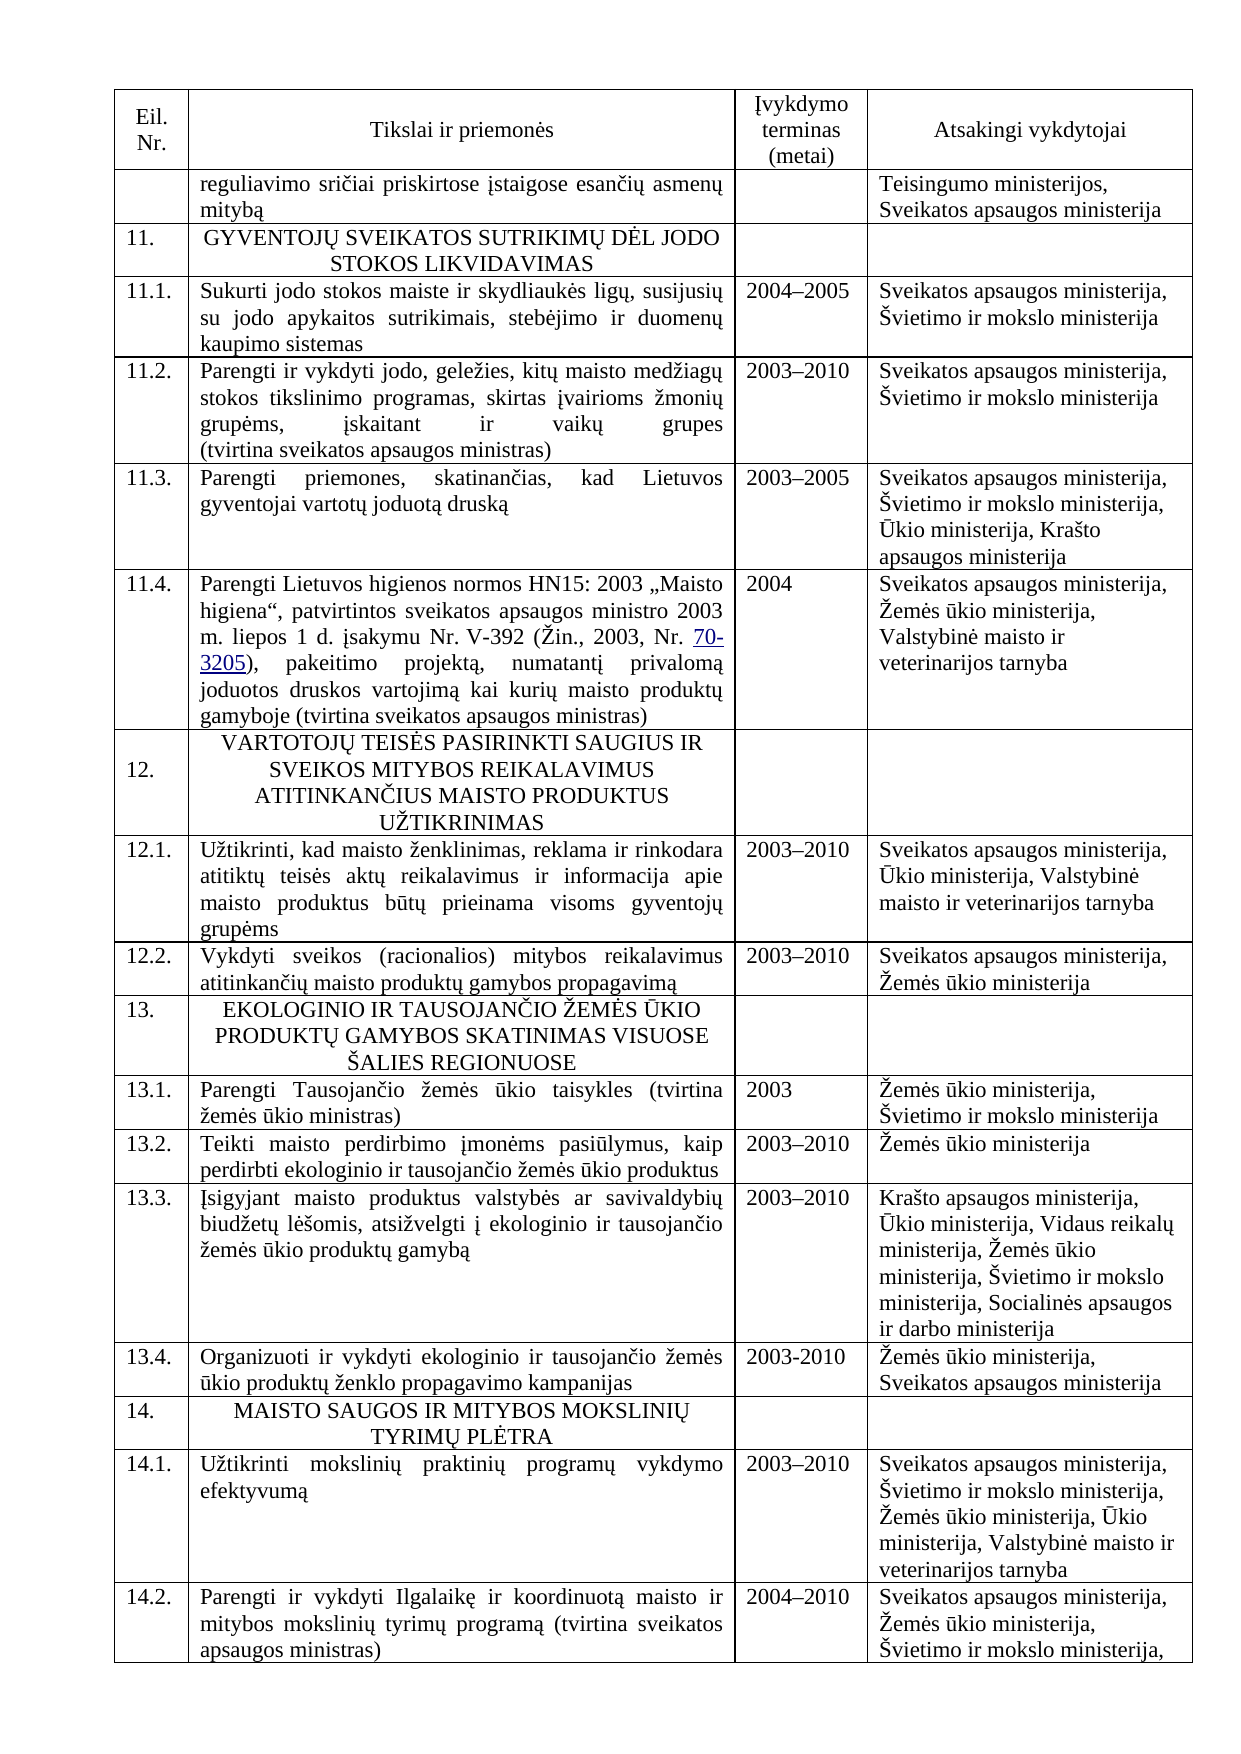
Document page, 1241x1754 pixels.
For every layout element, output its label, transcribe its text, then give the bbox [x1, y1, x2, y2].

table_cell 12.2. [115, 943, 188, 995]
table_cell Parengti ir vykdyti jodo, geležies, kitų maisto medžiagų stokos tikslinimo programas, skirtas įvairioms žmonių grupėms, įskaitant ir vaikų grupes (tvirtina sveikatos apsaugos ministras) [189, 358, 734, 463]
table_cell Sveikatos apsaugos ministerija, Ūkio ministerija, Valstybinė maisto ir veterinarijos tarnyba [868, 836, 1192, 941]
table_cell Sveikatos apsaugos ministerija, Švietimo ir mokslo ministerija, Ūkio ministerija, Krašto apsaugos ministerija [868, 464, 1192, 569]
table_cell 11.3. [115, 464, 188, 569]
table_cell 2004 [736, 570, 867, 728]
table_cell Žemės ūkio ministerija, Sveikatos apsaugos ministerija [868, 1343, 1192, 1396]
table_cell 13.2. [115, 1130, 188, 1183]
table_cell [736, 996, 867, 1075]
table_cell Sukurti jodo stokos maiste ir skydliaukės ligų, susijusių su jodo apykaitos sutrikimais, stebėjimo ir duomenų kaupimo sistemas [189, 277, 734, 356]
table_cell reguliavimo sričiai priskirtose įstaigose esančių asmenų mitybą [189, 170, 734, 222]
table_cell EKOLOGINIO IR TAUSOJANČIO ŽEMĖS ŪKIO PRODUKTŲ GAMYBOS SKATINIMAS VISUOSE ŠALIES REGIONUOSE [189, 996, 734, 1075]
table_cell 13.1. [115, 1076, 188, 1129]
table_cell Organizuoti ir vykdyti ekologinio ir tausojančio žemės ūkio produktų ženklo propagavimo kampanijas [189, 1343, 734, 1396]
table_cell 13.4. [115, 1343, 188, 1396]
table_cell 11. [115, 224, 188, 276]
table_cell [868, 224, 1192, 276]
table_cell Teikti maisto perdirbimo įmonėms pasiūlymus, kaip perdirbti ekologinio ir tausojančio žemės ūkio produktus [189, 1130, 734, 1183]
table_cell GYVENTOJŲ SVEIKATOS SUTRIKIMŲ DĖL JODO STOKOS LIKVIDAVIMAS [189, 224, 734, 276]
table_cell 13. [115, 996, 188, 1075]
table_cell Parengti Lietuvos higienos normos HN15: 2003 „Maisto higiena“, patvirtintos sveikatos apsaugos ministro 2003 m. liepos 1 d. įsakymu Nr. V-392 (Žin., 2003, Nr. 70-3205), pakeitimo projektą, numatantį privalomą joduotos druskos vartojimą kai kurių maisto produktų gamyboje (tvirtina sveikatos apsaugos ministras) [189, 570, 734, 728]
table_cell 2004–2010 [736, 1583, 867, 1662]
table_cell 2004–2005 [736, 277, 867, 356]
table_cell Sveikatos apsaugos ministerija, Švietimo ir mokslo ministerija [868, 277, 1192, 356]
table_cell Sveikatos apsaugos ministerija, Žemės ūkio ministerija, Švietimo ir mokslo ministerija, [868, 1583, 1192, 1662]
table_cell Parengti Tausojančio žemės ūkio taisykles (tvirtina žemės ūkio ministras) [189, 1076, 734, 1129]
table_cell Teisingumo ministerijos, Sveikatos apsaugos ministerija [868, 170, 1192, 222]
table_cell [736, 730, 867, 835]
table_cell 11.4. [115, 570, 188, 728]
table_cell [868, 996, 1192, 1075]
table_cell 2003–2010 [736, 1184, 867, 1342]
table_cell Sveikatos apsaugos ministerija, Žemės ūkio ministerija [868, 943, 1192, 995]
table_cell Žemės ūkio ministerija [868, 1130, 1192, 1183]
table_cell [868, 730, 1192, 835]
table_cell [736, 224, 867, 276]
table_cell Užtikrinti, kad maisto ženklinimas, reklama ir rinkodara atitiktų teisės aktų reikalavimus ir informacija apie maisto produktus būtų prieinama visoms gyventojų grupėms [189, 836, 734, 941]
table_cell 12.1. [115, 836, 188, 941]
table_cell Sveikatos apsaugos ministerija, Švietimo ir mokslo ministerija [868, 358, 1192, 463]
table_header Įvykdymo terminas (metai) [736, 90, 867, 169]
table_header Eil. Nr. [115, 90, 188, 169]
table_cell 2003–2010 [736, 1450, 867, 1582]
table_header Tikslai ir priemonės [189, 90, 734, 169]
table_cell Vykdyti sveikos (racionalios) mitybos reikalavimus atitinkančių maisto produktų gamybos propagavimą [189, 943, 734, 995]
table_cell 2003–2005 [736, 464, 867, 569]
table_cell Žemės ūkio ministerija, Švietimo ir mokslo ministerija [868, 1076, 1192, 1129]
table_cell 14.1. [115, 1450, 188, 1582]
table_cell 11.2. [115, 358, 188, 463]
table_cell Įsigyjant maisto produktus valstybės ar savivaldybių biudžetų lėšomis, atsižvelgti į ekologinio ir tausojančio žemės ūkio produktų gamybą [189, 1184, 734, 1342]
table_cell [736, 1397, 867, 1449]
table_cell Krašto apsaugos ministerija, Ūkio ministerija, Vidaus reikalų ministerija, Žemės ūkio ministerija, Švietimo ir mokslo ministerija, Socialinės apsaugos ir darbo ministerija [868, 1184, 1192, 1342]
table_cell 2003–2010 [736, 358, 867, 463]
table_cell Parengti priemones, skatinančias, kad Lietuvos gyventojai vartotų joduotą druską [189, 464, 734, 569]
table_cell Sveikatos apsaugos ministerija, Žemės ūkio ministerija, Valstybinė maisto ir veterinarijos tarnyba [868, 570, 1192, 728]
table_cell MAISTO SAUGOS IR MITYBOS MOKSLINIŲ TYRIMŲ PLĖTRA [189, 1397, 734, 1449]
table_cell 2003–2010 [736, 836, 867, 941]
table_cell [736, 170, 867, 222]
table_cell 13.3. [115, 1184, 188, 1342]
table_cell 14. [115, 1397, 188, 1449]
table_cell VARTOTOJŲ TEISĖS PASIRINKTI SAUGIUS IR SVEIKOS MITYBOS REIKALAVIMUS ATITINKANČIUS MAISTO PRODUKTUS UŽTIKRINIMAS [189, 730, 734, 835]
table_cell 12. [115, 730, 188, 835]
table_cell Užtikrinti mokslinių praktinių programų vykdymo efektyvumą [189, 1450, 734, 1582]
table_cell 11.1. [115, 277, 188, 356]
table_cell [115, 170, 188, 222]
table_cell 14.2. [115, 1583, 188, 1662]
table_header Atsakingi vykdytojai [868, 90, 1192, 169]
table_cell 2003–2010 [736, 943, 867, 995]
table_cell 2003–2010 [736, 1130, 867, 1183]
table_cell [868, 1397, 1192, 1449]
table_cell 2003 [736, 1076, 867, 1129]
table_cell Sveikatos apsaugos ministerija, Švietimo ir mokslo ministerija, Žemės ūkio ministerija, Ūkio ministerija, Valstybinė maisto ir veterinarijos tarnyba [868, 1450, 1192, 1582]
table_cell 2003-2010 [736, 1343, 867, 1396]
table_cell Parengti ir vykdyti Ilgalaikę ir koordinuotą maisto ir mitybos mokslinių tyrimų programą (tvirtina sveikatos apsaugos ministras) [189, 1583, 734, 1662]
